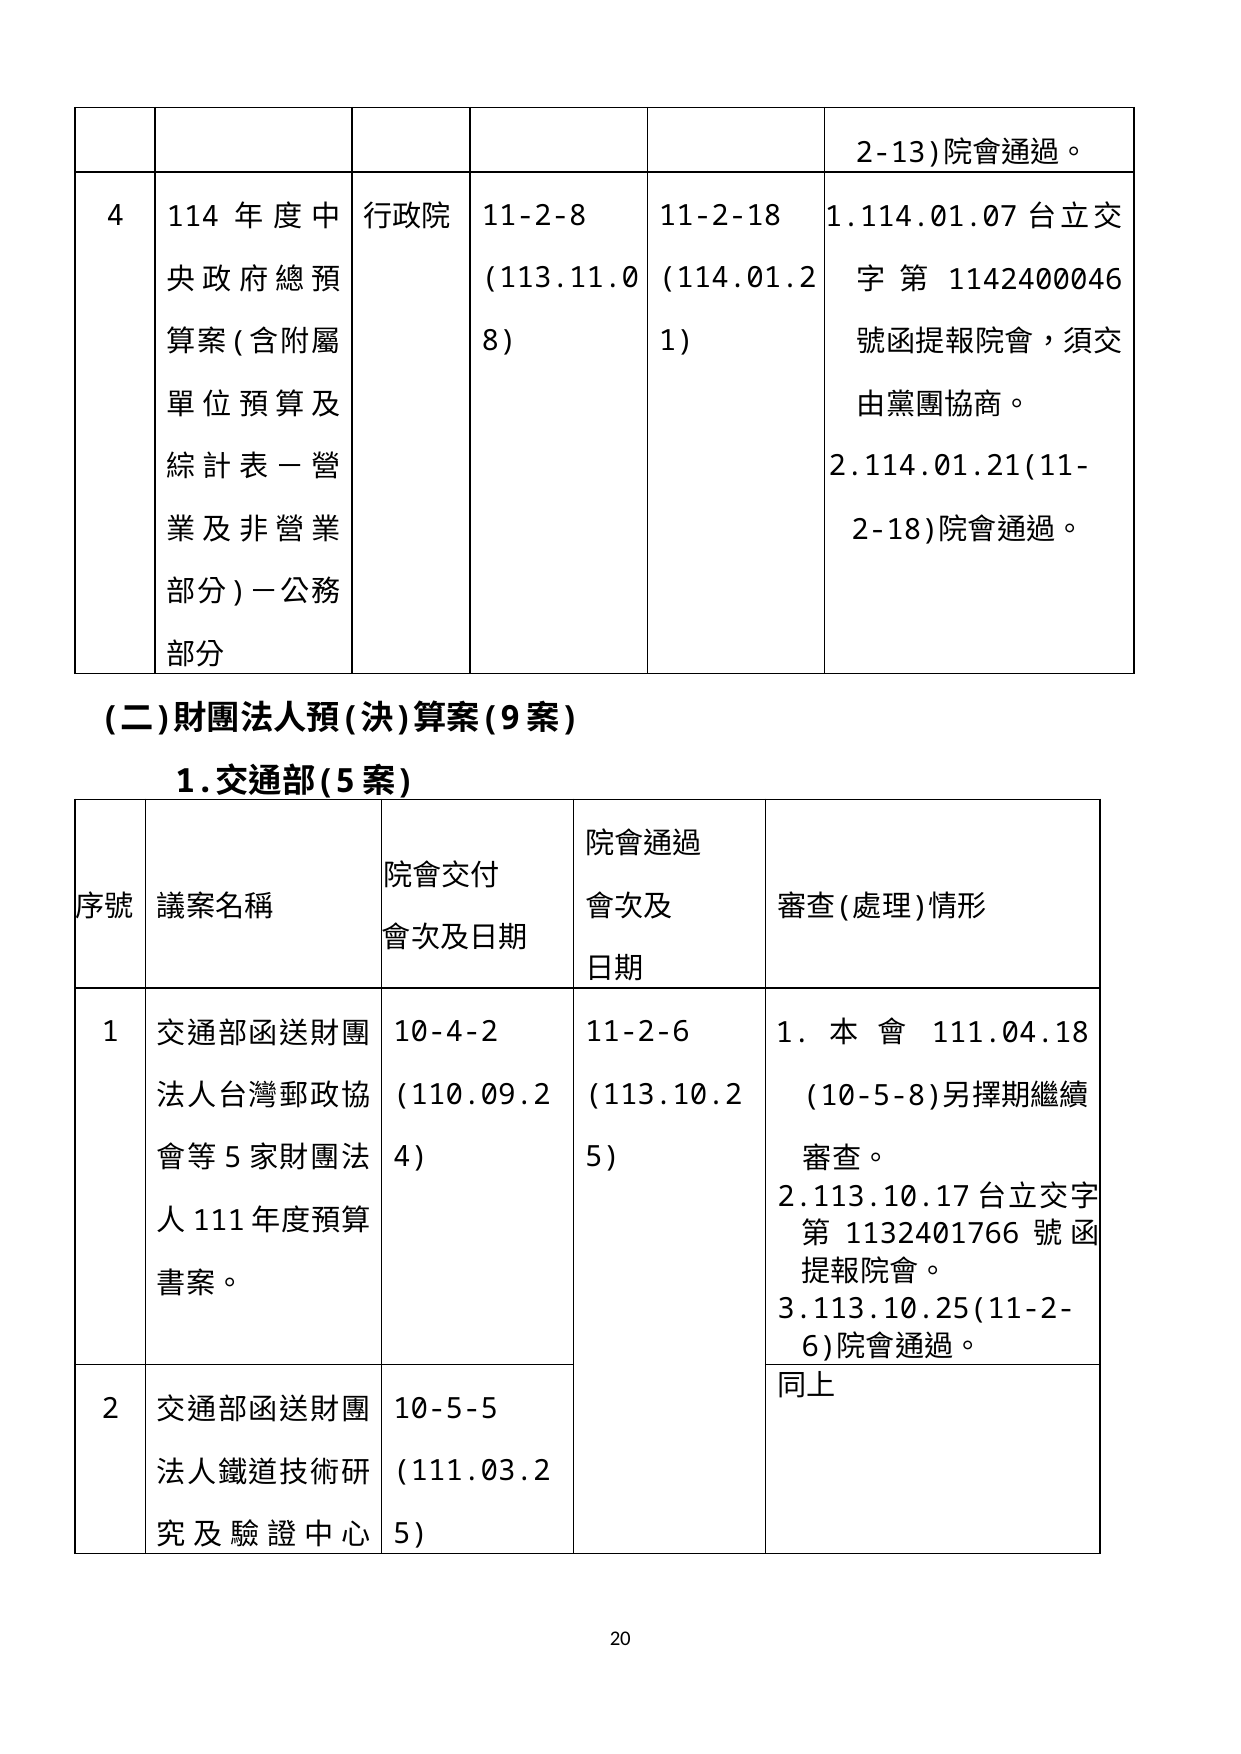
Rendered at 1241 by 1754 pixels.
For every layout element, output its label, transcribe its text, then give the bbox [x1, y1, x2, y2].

subtitle 1.交通部(5案) [75, 736, 1165, 798]
table_header 審查(處理)情形 [766, 800, 1099, 987]
table_cell 10-5-5 (111.03.25) [382, 1365, 573, 1553]
table_header 序號 [76, 800, 145, 987]
table_cell 1 [76, 989, 145, 1364]
table_cell 1.114.01.07台立交字第1142400046號函提報院會，須交由黨團協商。 2.114.01.21(11-2-18)院會通過。 [825, 173, 1133, 672]
table_cell 交通部函送財團法人鐵道技術研究及驗證中心 [146, 1365, 381, 1553]
subtitle (二)財團法人預(決)算案(9案) [100, 673, 1165, 736]
table_cell 2 [76, 1365, 145, 1553]
table_cell [76, 108, 154, 171]
table_cell [648, 108, 824, 171]
table_cell 4 [76, 173, 154, 672]
table_cell 1.本會111.04.18 (10-5-8)另擇期繼續審查。 2.113.10.17台立交字第1132401766號函提報院會。 3.113.10.25(11-2-6)院會通過。 [766, 989, 1099, 1364]
table_cell [156, 108, 351, 171]
table_header 議案名稱 [146, 800, 381, 987]
table_header 院會交付 會次及日期 [382, 800, 573, 987]
table_cell 交通部函送財團法人台灣郵政協會等5家財團法人111年度預算書案。 [146, 989, 381, 1364]
table_cell 11-2-6 (113.10.25) [574, 989, 765, 1553]
table_cell 114年度中央政府總預算案(含附屬單位預算及綜計表－營業及非營業部分)－公務部分 [156, 173, 351, 672]
table_cell 行政院 [353, 173, 469, 672]
table_cell [353, 108, 469, 171]
table_cell 11-2-18 (114.01.21) [648, 173, 824, 672]
table_cell 10-4-2 (110.09.24) [382, 989, 573, 1364]
table_cell 11-2-8 (113.11.08) [471, 173, 647, 672]
table_cell 同上 [766, 1365, 1099, 1553]
table_header 院會通過 會次及 日期 [574, 800, 765, 987]
table_cell [471, 108, 647, 171]
table_cell 2-13)院會通過。 [825, 108, 1133, 171]
